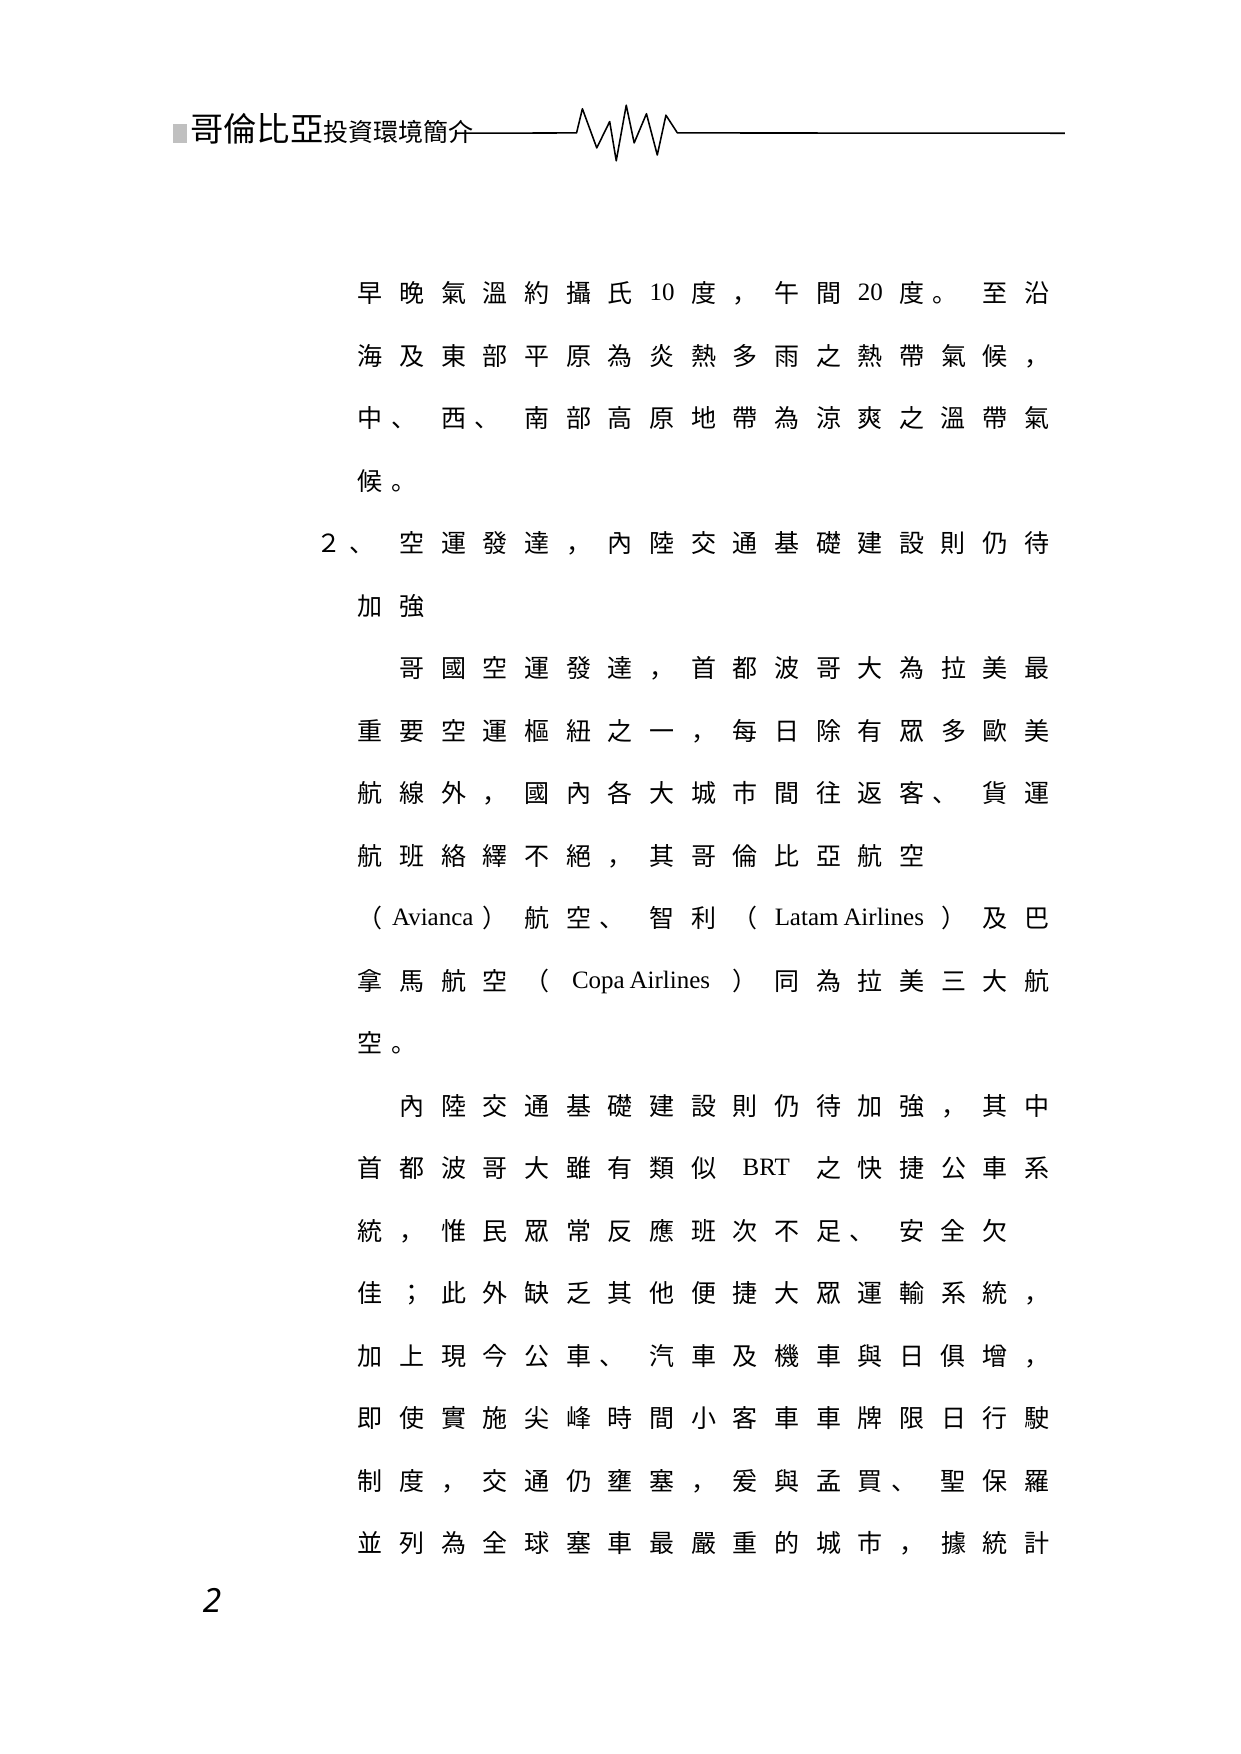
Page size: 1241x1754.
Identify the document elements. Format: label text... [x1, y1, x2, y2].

text 內陸交通基礎建設則仍待加強，其中首都波哥大雖有類似BRT之快捷公車系統，惟民眾常反應班次不足、安全欠佳；此外缺乏其他便捷大眾運輸系統，加上現今公車、汽車及機車與日俱增，即使實施尖峰時間小客車車牌限日行駛制度，交通仍壅塞，爰與孟買、聖保羅並列為全球塞車最嚴重的城市，據統計 [330, 1063, 1058, 1563]
text ２、空運發達，內陸交通基礎建設則仍待加強 [281, 500, 1058, 625]
text 早晚氣溫約攝氏10度，午間20度。至沿海及東部平原為炎熱多雨之熱帶氣候，中、西、南部高原地帶為涼爽之溫帶氣候。 [330, 250, 1058, 500]
text 哥國空運發達，首都波哥大為拉美最重要空運樞紐之一，每日除有眾多歐美航線外，國內各大城市間往返客、貨運航班絡繹不絕，其哥倫比亞航空（Avianca）航空、智利（Latam Airlines）及巴拿馬航空（Copa Airlines）同為拉美三大航空。 [330, 625, 1058, 1063]
